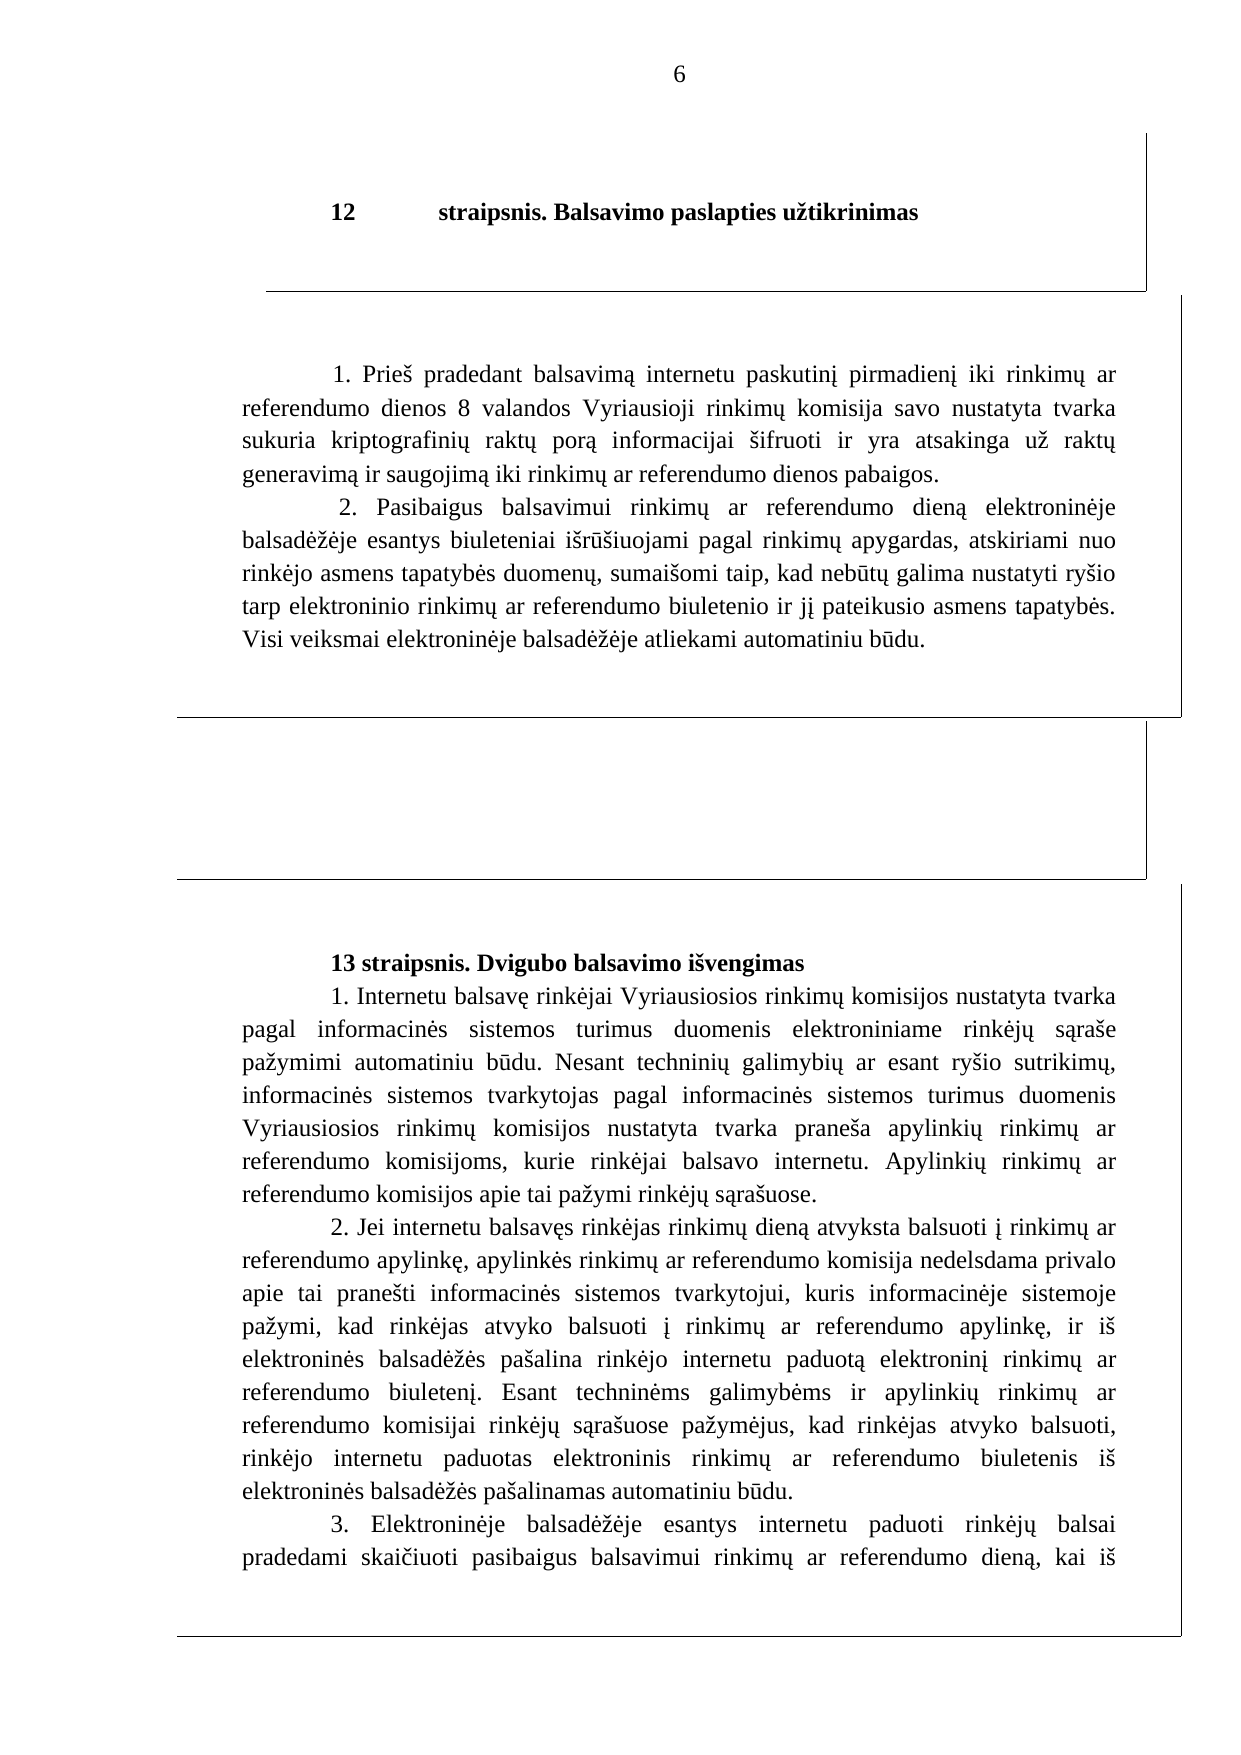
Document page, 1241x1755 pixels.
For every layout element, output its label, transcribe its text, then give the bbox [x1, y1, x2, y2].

text 1. Prieš pradedant balsavimą internetu paskutinį pirmadienį iki rinkimų ar referendumo dienos 8 valandos Vyriausioji rinkimų komisija savo nustatyta tvarka sukuria kriptografinių raktų porą informacijai šifruoti ir yra atsakinga už raktų generavimą ir saugojimą iki rinkimų ar referendumo dienos pabaigos. [177, 295, 1181, 427]
text 2. Pasibaigus balsavimui rinkimų ar referendumo dieną elektroninėje balsadėžėje esantys biuleteniai išrūšiuojami pagal rinkimų apygardas, atskiriami nuo rinkėjo asmens tapatybės duomenų, sumaišomi taip, kad nebūtų galima nustatyti ryšio tarp elektroninio rinkimų ar referendumo biuletenio ir jį pateikusio asmens tapatybės. Visi veiksmai elektroninėje balsadėžėje atliekami automatiniu būdu. [177, 427, 1181, 717]
text 13 straipsnis. Dvigubo balsavimo išvengimas [177, 883, 1181, 917]
text 12 straipsnis. Balsavimo paslapties užtikrinimas [266, 133, 1146, 291]
text 3. Elektroninėje balsadėžėje esantys internetu paduoti rinkėjų balsai pradedami skaičiuoti pasibaigus balsavimui rinkimų ar referendumo dieną, kai iš rinkimų apylinkių gauti duomenys apie rinkėjus, kurie balsavo rinkimų ar referendumo dieną ir iš anksto rinkimų ir referendumo įstatymuose nurodytose vietose ir nustatytais būdais dalyvaujant rinkimų, balsavimo ar referendumo komisijų nariams ar kitiems įstatymuose nustatytiems asmenims. [177, 1445, 1181, 1636]
text 1. Internetu balsavę rinkėjai Vyriausiosios rinkimų komisijos nustatyta tvarka pagal informacinės sistemos turimus duomenis elektroniniame rinkėjų sąraše pažymimi automatiniu būdu. Nesant techninių galimybių ar esant ryšio sutrikimų, informacinės sistemos tvarkytojas pagal informacinės sistemos turimus duomenis Vyriausiosios rinkimų komisijos nustatyta tvarka praneša apylinkių rinkimų ar referendumo komisijoms, kurie rinkėjai balsavo internetu. Apylinkių rinkimų ar referendumo komisijos apie tai pažymi rinkėjų sąrašuose. [177, 917, 1181, 1148]
text 2. Jei internetu balsavęs rinkėjas rinkimų dieną atvyksta balsuoti į rinkimų ar referendumo apylinkę, apylinkės rinkimų ar referendumo komisija nedelsdama privalo apie tai pranešti informacinės sistemos tvarkytojui, kuris informacinėje sistemoje pažymi, kad rinkėjas atvyko balsuoti į rinkimų ar referendumo apylinkę, ir iš elektroninės balsadėžės pašalina rinkėjo internetu paduotą elektroninį rinkimų ar referendumo biuletenį. Esant techninėms galimybėms ir apylinkių rinkimų ar referendumo komisijai rinkėjų sąrašuose pažymėjus, kad rinkėjas atvyko balsuoti, rinkėjo internetu paduotas elektroninis rinkimų ar referendumo biuletenis iš elektroninės balsadėžės pašalinamas automatiniu būdu. [177, 1148, 1181, 1445]
